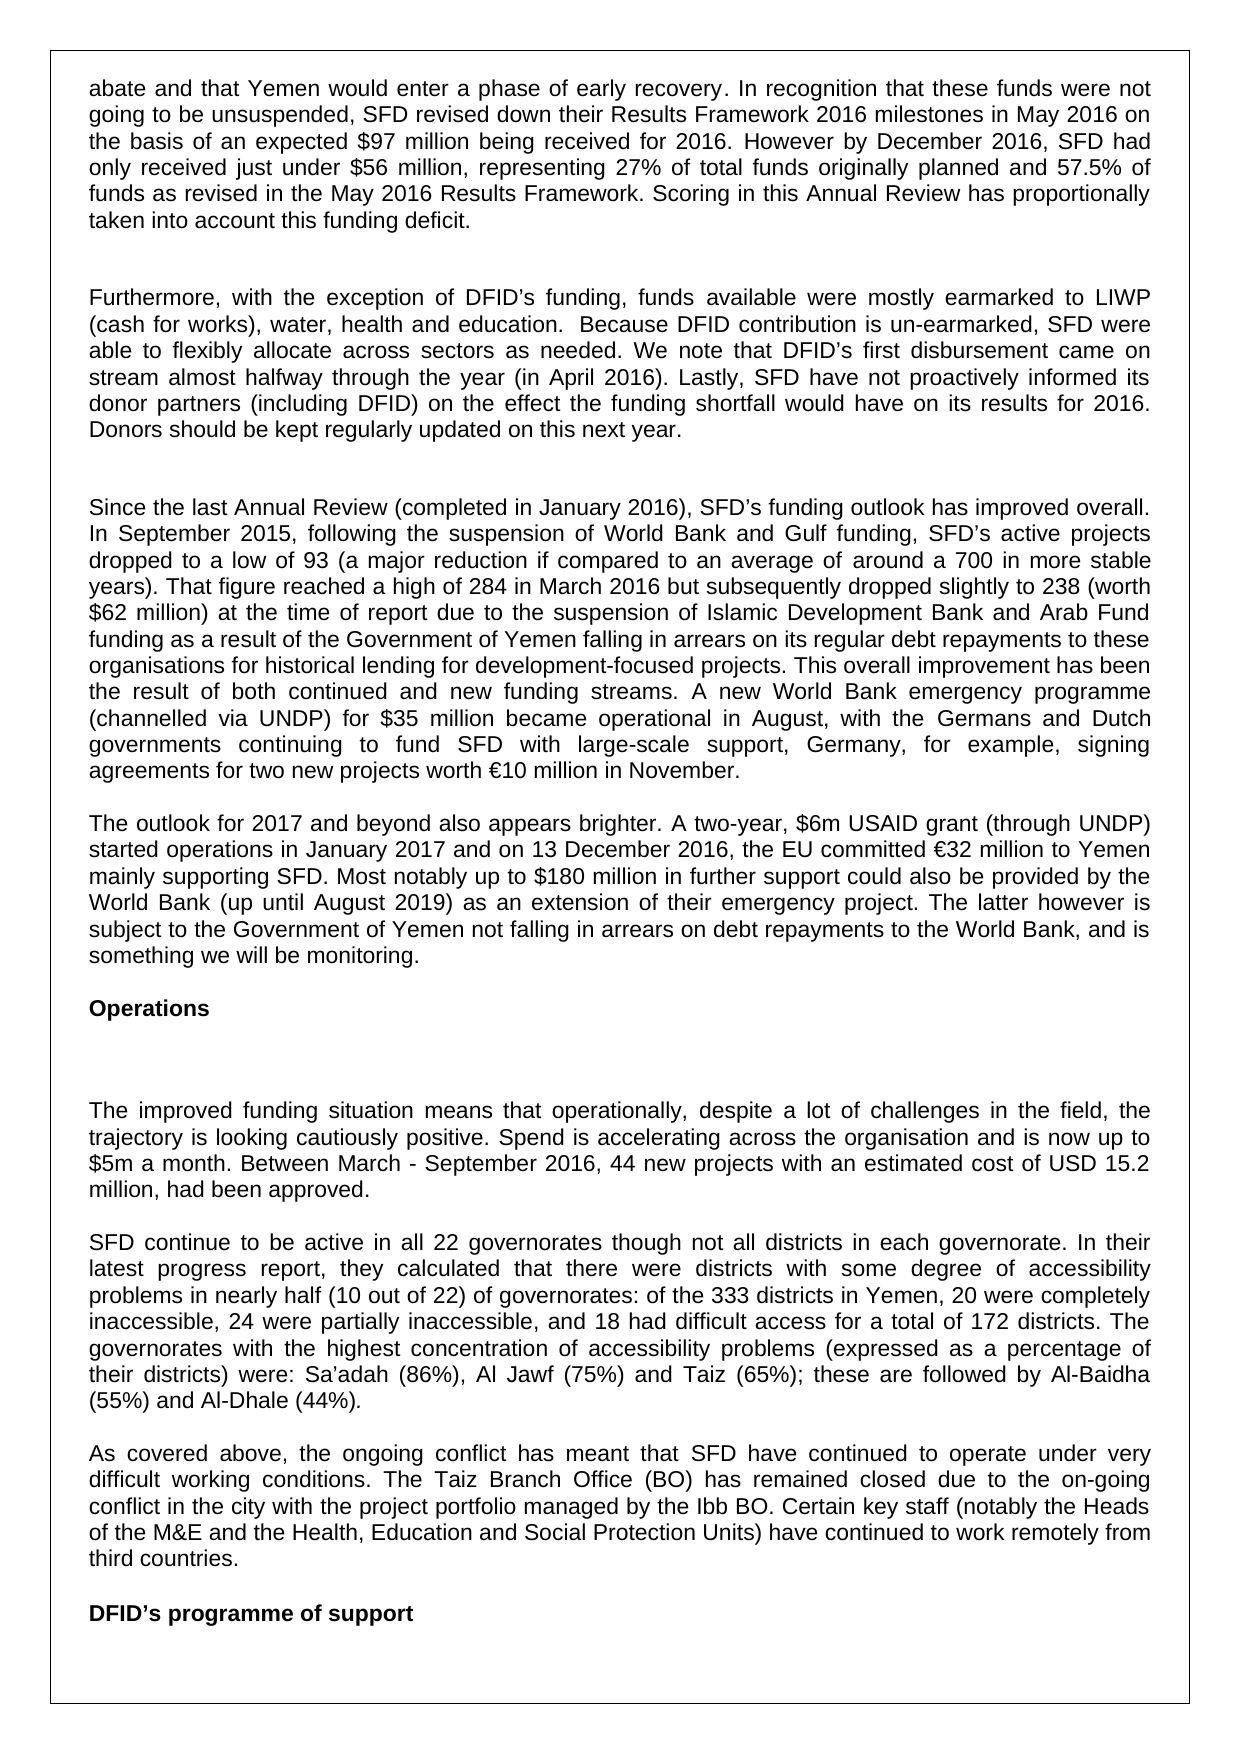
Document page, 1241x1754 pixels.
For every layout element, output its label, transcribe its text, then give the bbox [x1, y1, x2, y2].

text As covered above, the ongoing conflict has meant that SFD have continued to operate under very difficult working conditions. The Taiz Branch Office (BO) has remained closed due to the on-going conflict in the city with the project portfolio managed by the Ibb BO. Certain key staff (notably the Heads of the M&E and the Health, Education and Social Protection Units) have continued to work remotely from third countries. [89, 1440, 1152, 1572]
text SFD continue to be active in all 22 governorates though not all districts in each governorate. In their latest progress report, they calculated that there were districts with some degree of accessibility problems in nearly half (10 out of 22) of governorates: of the 333 districts in Yemen, 20 were completely inaccessible, 24 were partially inaccessible, and 18 had difficult access for a total of 172 districts. The governorates with the highest concentration of accessibility problems (expressed as a percentage of their districts) were: Sa’adah (86%), Al Jawf (75%) and Taiz (65%); these are followed by Al-Baidha (55%) and Al-Dhale (44%). [89, 1229, 1152, 1413]
text The outlook for 2017 and beyond also appears brighter. A two-year, $6m USAID grant (through UNDP) started operations in January 2017 and on 13 December 2016, the EU committed €32 million to Yemen mainly supporting SFD. Most notably up to $180 million in further support could also be provided by the World Bank (up until August 2019) as an extension of their emergency project. The latter however is subject to the Government of Yemen not falling in arrears on debt repayments to the World Bank, and is something we will be monitoring. [89, 810, 1152, 968]
text Since the last Annual Review (completed in January 2016), SFD’s funding outlook has improved overall. In September 2015, following the suspension of World Bank and Gulf funding, SFD’s active projects dropped to a low of 93 (a major reduction if compared to an average of around a 700 in more stable years). That figure reached a high of 284 in March 2016 but subsequently dropped slightly to 238 (worth $62 million) at the time of report due to the suspension of Islamic Development Bank and Arab Fund funding as a result of the Government of Yemen falling in arrears on its regular debt repayments to these organisations for historical lending for development-focused projects. This overall improvement has been the result of both continued and new funding streams. A new World Bank emergency programme (channelled via UNDP) for $35 million became operational in August, with the Germans and Dutch governments continuing to fund SFD with large-scale support, Germany, for example, signing agreements for two new projects worth €10 million in November. [89, 494, 1152, 784]
text Operations [89, 994, 1152, 1021]
text The improved funding situation means that operationally, despite a lot of challenges in the field, the trajectory is looking cautiously positive. Spend is accelerating across the organisation and is now up to $5m a month. Between March - September 2016, 44 new projects with an estimated cost of USD 15.2 million, had been approved. [89, 1097, 1152, 1203]
text DFID’s programme of support [89, 1600, 1152, 1627]
text Furthermore, with the exception of DFID’s funding, funds available were mostly earmarked to LIWP (cash for works), water, health and education. Because DFID contribution is un-earmarked, SFD were able to flexibly allocate across sectors as needed. We note that DFID’s first disbursement came on stream almost halfway through the year (in April 2016). Lastly, SFD have not proactively informed its donor partners (including DFID) on the effect the funding shortfall would have on its results for 2016. Donors should be kept regularly updated on this next year. [89, 284, 1152, 442]
text abate and that Yemen would enter a phase of early recovery. In recognition that these funds were not going to be unsuspended, SFD revised down their Results Framework 2016 milestones in May 2016 on the basis of an expected $97 million being received for 2016. However by December 2016, SFD had only received just under $56 million, representing 27% of total funds originally planned and 57.5% of funds as revised in the May 2016 Results Framework. Scoring in this Annual Review has proportionally taken into account this funding deficit. [89, 75, 1152, 233]
